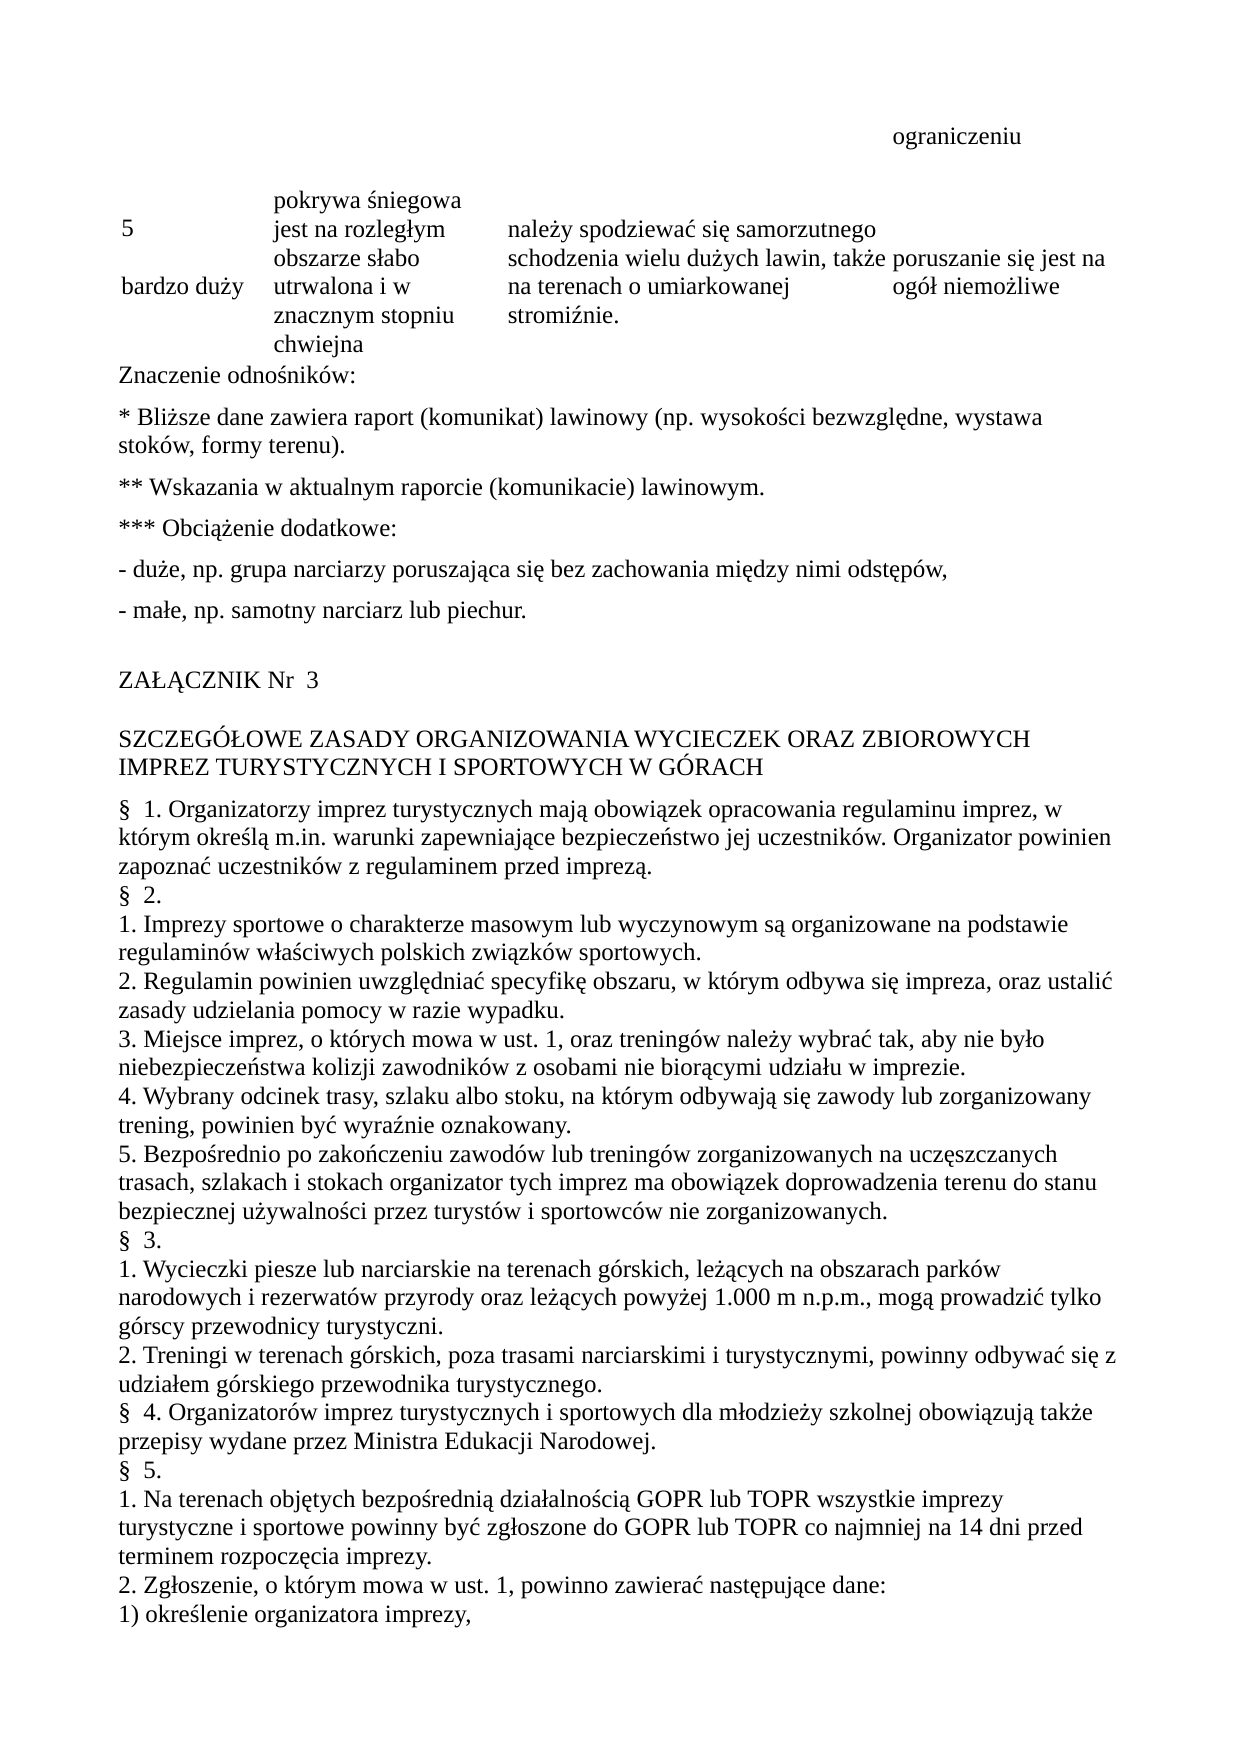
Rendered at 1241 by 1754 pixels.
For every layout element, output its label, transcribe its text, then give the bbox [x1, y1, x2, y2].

text ZAŁĄCZNIK Nr 3 [118, 666, 1122, 694]
table_cell pokrywa śniegowa jest na rozległym obszarze słabo utrwalona i w znacznym stopniu chwiejna [270, 182, 505, 361]
text 2. Zgłoszenie, o którym mowa w ust. 1, powinno zawierać następujące dane: [118, 1570, 1122, 1599]
text Znaczenie odnośników: [118, 361, 1122, 389]
text ** Wskazania w aktualnym raporcie (komunikacie) lawinowym. [118, 472, 1122, 501]
table_cell 5 bardzo duży [118, 182, 270, 361]
text SZCZEGÓŁOWE ZASADY ORGANIZOWANIA WYCIECZEK ORAZ ZBIOROWYCH IMPREZ TURYSTYCZNYCH I SPORTOWYCH W GÓRACH [118, 724, 1122, 781]
text 2. Treningi w terenach górskich, poza trasami narciarskimi i turystycznymi, powinny odbywać się z udziałem górskiego przewodnika turystycznego. [118, 1340, 1122, 1397]
text § 4. Organizatorów imprez turystycznych i sportowych dla młodzieży szkolnej obowiązują także przepisy wydane przez Ministra Edukacji Narodowej. [118, 1397, 1122, 1455]
text 1. Imprezy sportowe o charakterze masowym lub wyczynowym są organizowane na podstawie regulaminów właściwych polskich związków sportowych. [118, 909, 1122, 966]
text 1. Na terenach objętych bezpośrednią działalnością GOPR lub TOPR wszystkie imprezy turystyczne i sportowe powinny być zgłoszone do GOPR lub TOPR co najmniej na 14 dni przed terminem rozpoczęcia imprezy. [118, 1484, 1122, 1570]
table_cell [270, 118, 505, 182]
text § 3. [118, 1225, 1122, 1254]
table_cell ograniczeniu [890, 118, 1122, 182]
text 3. Miejsce imprez, o których mowa w ust. 1, oraz treningów należy wybrać tak, aby nie było niebezpieczeństwa kolizji zawodników z osobami nie biorącymi udziału w imprezie. [118, 1024, 1122, 1081]
table_cell poruszanie się jest na ogół niemożliwe [890, 182, 1122, 361]
text § 5. [118, 1455, 1122, 1484]
text § 2. [118, 880, 1122, 909]
text 1. Wycieczki piesze lub narciarskie na terenach górskich, leżących na obszarach parków narodowych i rezerwatów przyrody oraz leżących powyżej 1.000 m n.p.m., mogą prowadzić tylko górscy przewodnicy turystyczni. [118, 1254, 1122, 1340]
text 4. Wybrany odcinek trasy, szlaku albo stoku, na którym odbywają się zawody lub zorganizowany trening, powinien być wyraźnie oznakowany. [118, 1081, 1122, 1139]
text *** Obciążenie dodatkowe: [118, 513, 1122, 542]
text 5. Bezpośrednio po zakończeniu zawodów lub treningów zorganizowanych na uczęszczanych trasach, szlakach i stokach organizator tych imprez ma obowiązek doprowadzenia terenu do stanu bezpiecznej używalności przez turystów i sportowców nie zorganizowanych. [118, 1139, 1122, 1225]
text * Bliższe dane zawiera raport (komunikat) lawinowy (np. wysokości bezwzględne, wystawa stoków, formy terenu). [118, 402, 1122, 459]
text 2. Regulamin powinien uwzględniać specyfikę obszaru, w którym odbywa się impreza, oraz ustalić zasady udzielania pomocy w razie wypadku. [118, 966, 1122, 1024]
table_cell [118, 118, 270, 182]
text - małe, np. samotny narciarz lub piechur. [118, 596, 1122, 624]
text - duże, np. grupa narciarzy poruszająca się bez zachowania między nimi odstępów, [118, 554, 1122, 583]
text § 1. Organizatorzy imprez turystycznych mają obowiązek opracowania regulaminu imprez, w którym określą m.in. warunki zapewniające bezpieczeństwo jej uczestników. Organizator powinien zapoznać uczestników z regulaminem przed imprezą. [118, 794, 1122, 880]
text 1) określenie organizatora imprezy, [118, 1599, 1122, 1627]
table_cell [505, 118, 889, 182]
table_cell należy spodziewać się samorzutnego schodzenia wielu dużych lawin, także na terenach o umiarkowanej stromiźnie. [505, 182, 889, 361]
